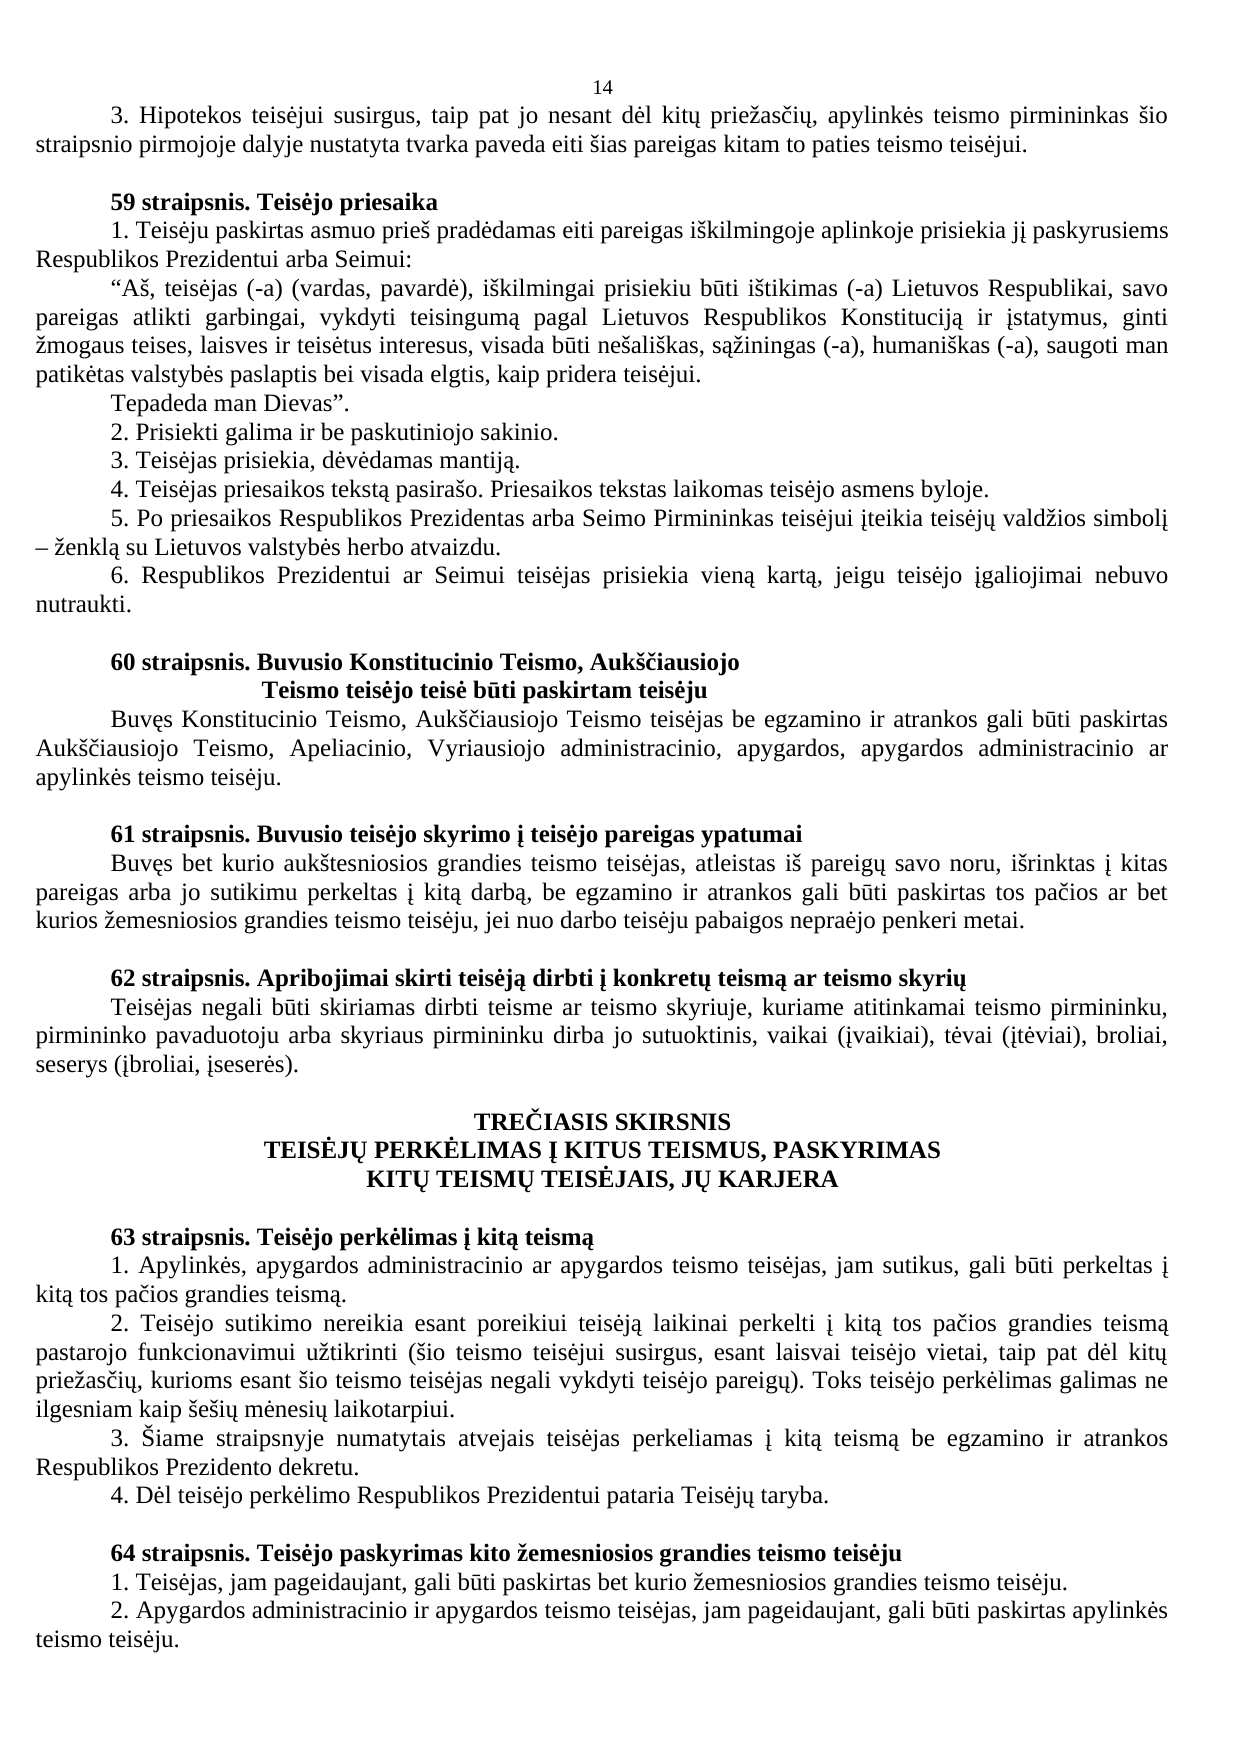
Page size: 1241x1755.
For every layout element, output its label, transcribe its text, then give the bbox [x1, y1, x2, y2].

text 1. Teisėju paskirtas asmuo prieš pradėdamas eiti pareigas iškilmingoje aplinkoje prisiekia jį paskyrusiems Respublikos Prezidentui arba Seimui: [35, 215, 1169, 273]
text 5. Po priesaikos Respublikos Prezidentas arba Seimo Pirmininkas teisėjui įteikia teisėjų valdžios simbolį – ženklą su Lietuvos valstybės herbo atvaizdu. [35, 503, 1169, 560]
text 63 straipsnis. Teisėjo perkėlimas į kitą teismą [35, 1222, 1169, 1250]
text Buvęs Konstitucinio Teismo, Aukščiausiojo Teismo teisėjas be egzamino ir atrankos gali būti paskirtas Aukščiausiojo Teismo, Apeliacinio, Vyriausiojo administracinio, apygardos, apygardos administracinio ar apylinkės teismo teisėju. [35, 704, 1169, 790]
text 3. Teisėjas prisiekia, dėvėdamas mantiją. [35, 445, 1169, 474]
text Tepadeda man Dievas”. [35, 388, 1169, 417]
text 4. Teisėjas priesaikos tekstą pasirašo. Priesaikos tekstas laikomas teisėjo asmens byloje. [35, 474, 1169, 503]
text KITŲ TEISMŲ TEISĖJAIS, JŲ KARJERA [35, 1164, 1169, 1193]
text 4. Dėl teisėjo perkėlimo Respublikos Prezidentui pataria Teisėjų taryba. [35, 1480, 1169, 1509]
text 62 straipsnis. Apribojimai skirti teisėją dirbti į konkretų teismą ar teismo skyrių [35, 963, 1169, 992]
text 61 straipsnis. Buvusio teisėjo skyrimo į teisėjo pareigas ypatumai [35, 819, 1169, 848]
text 2. Prisiekti galima ir be paskutiniojo sakinio. [35, 417, 1169, 445]
text Buvęs bet kurio aukštesniosios grandies teismo teisėjas, atleistas iš pareigų savo noru, išrinktas į kitas pareigas arba jo sutikimu perkeltas į kitą darbą, be egzamino ir atrankos gali būti paskirtas tos pačios ar bet kurios žemesniosios grandies teismo teisėju, jei nuo darbo teisėju pabaigos nepraėjo penkeri metai. [35, 848, 1169, 934]
text 3. Šiame straipsnyje numatytais atvejais teisėjas perkeliamas į kitą teismą be egzamino ir atrankos Respublikos Prezidento dekretu. [35, 1423, 1169, 1480]
text 64 straipsnis. Teisėjo paskyrimas kito žemesniosios grandies teismo teisėju [35, 1538, 1169, 1567]
text “Aš, teisėjas (-a) (vardas, pavardė), iškilmingai prisiekiu būti ištikimas (-a) Lietuvos Respublikai, savo pareigas atlikti garbingai, vykdyti teisingumą pagal Lietuvos Respublikos Konstituciją ir įstatymus, ginti žmogaus teises, laisves ir teisėtus interesus, visada būti nešališkas, sąžiningas (-a), humaniškas (-a), saugoti man patikėtas valstybės paslaptis bei visada elgtis, kaip pridera teisėjui. [35, 273, 1169, 388]
text Teismo teisėjo teisė būti paskirtam teisėju [35, 675, 1169, 704]
text TEISĖJŲ PERKĖLIMAS Į KITUS TEISMUS, PASKYRIMAS [35, 1135, 1169, 1164]
text Teisėjas negali būti skiriamas dirbti teisme ar teismo skyriuje, kuriame atitinkamai teismo pirmininku, pirmininko pavaduotoju arba skyriaus pirmininku dirba jo sutuoktinis, vaikai (įvaikiai), tėvai (įtėviai), broliai, seserys (įbroliai, įseserės). [35, 992, 1169, 1078]
text 1. Teisėjas, jam pageidaujant, gali būti paskirtas bet kurio žemesniosios grandies teismo teisėju. [35, 1567, 1169, 1595]
text TREČIASIS SKIRSNIS [35, 1107, 1169, 1135]
text 3. Hipotekos teisėjui susirgus, taip pat jo nesant dėl kitų priežasčių, apylinkės teismo pirmininkas šio straipsnio pirmojoje dalyje nustatyta tvarka paveda eiti šias pareigas kitam to paties teismo teisėjui. [35, 100, 1169, 158]
text 59 straipsnis. Teisėjo priesaika [35, 187, 1169, 215]
text 2. Teisėjo sutikimo nereikia esant poreikiui teisėją laikinai perkelti į kitą tos pačios grandies teismą pastarojo funkcionavimui užtikrinti (šio teismo teisėjui susirgus, esant laisvai teisėjo vietai, taip pat dėl kitų priežasčių, kurioms esant šio teismo teisėjas negali vykdyti teisėjo pareigų). Toks teisėjo perkėlimas galimas ne ilgesniam kaip šešių mėnesių laikotarpiui. [35, 1308, 1169, 1423]
text 1. Apylinkės, apygardos administracinio ar apygardos teismo teisėjas, jam sutikus, gali būti perkeltas į kitą tos pačios grandies teismą. [35, 1250, 1169, 1308]
text 2. Apygardos administracinio ir apygardos teismo teisėjas, jam pageidaujant, gali būti paskirtas apylinkės teismo teisėju. [35, 1595, 1169, 1653]
text 60 straipsnis. Buvusio Konstitucinio Teismo, Aukščiausiojo [35, 647, 1169, 675]
text 6. Respublikos Prezidentui ar Seimui teisėjas prisiekia vieną kartą, jeigu teisėjo įgaliojimai nebuvo nutraukti. [35, 560, 1169, 618]
